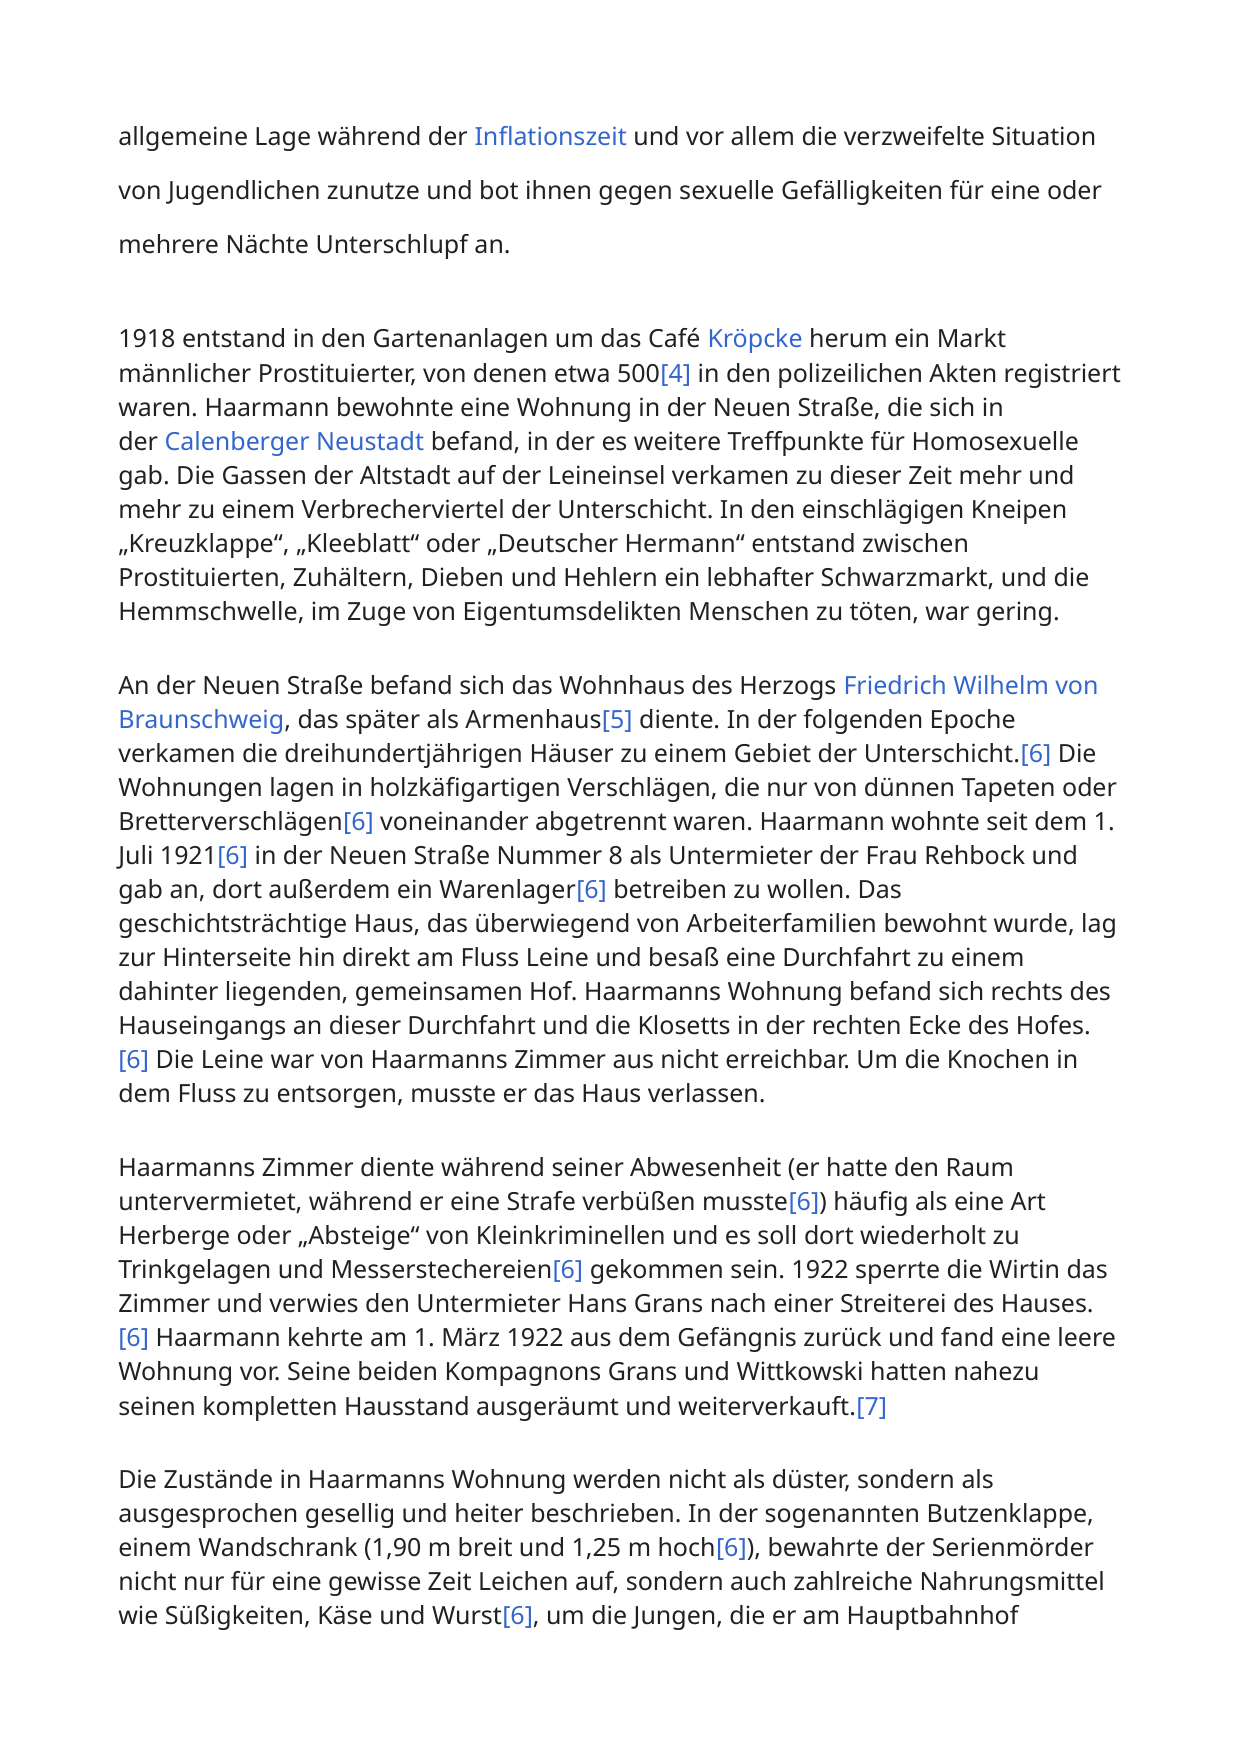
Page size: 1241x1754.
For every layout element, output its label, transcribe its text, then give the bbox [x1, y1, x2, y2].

text Haarmanns Zimmer diente während seiner Abwesenheit (er hatte den Raum untervermietet, während er eine Strafe verbüßen musste[6]) häufig als eine Art Herberge oder „Absteige“ von Kleinkriminellen und es soll dort wiederholt zu Trinkgelagen und Messerstechereien[6] gekommen sein. 1922 sperrte die Wirtin das Zimmer und verwies den Untermieter Hans Grans nach einer Streiterei des Hauses.[6] Haarmann kehrte am 1. März 1922 aus dem Gefängnis zurück und fand eine leere Wohnung vor. Seine beiden Kompagnons Grans und Wittkowski hatten nahezu seinen kompletten Hausstand ausgeräumt und weiterverkauft.[7] [118, 1150, 1122, 1422]
text allgemeine Lage während der Inflationszeit und vor allem die verzweifelte Situation von Jugendlichen zunutze und bot ihnen gegen sexuelle Gefälligkeiten für eine oder mehrere Nächte Unterschlupf an. [118, 118, 1122, 261]
text An der Neuen Straße befand sich das Wohnhaus des Herzogs Friedrich Wilhelm von Braunschweig, das später als Armenhaus[5] diente. In der folgenden Epoche verkamen die dreihundertjährigen Häuser zu einem Gebiet der Unterschicht.[6] Die Wohnungen lagen in holzkäfigartigen Verschlägen, die nur von dünnen Tapeten oder Bretterverschlägen[6] voneinander abgetrennt waren. Haarmann wohnte seit dem 1. Juli 1921[6] in der Neuen Straße Nummer 8 als Untermieter der Frau Rehbock und gab an, dort außerdem ein Warenlager[6] betreiben zu wollen. Das geschichtsträchtige Haus, das überwiegend von Arbeiterfamilien bewohnt wurde, lag zur Hinterseite hin direkt am Fluss Leine und besaß eine Durchfahrt zu einem dahinter liegenden, gemeinsamen Hof. Haarmanns Wohnung befand sich rechts des Hauseingangs an dieser Durchfahrt und die Klosetts in der rechten Ecke des Hofes.[6] Die Leine war von Haarmanns Zimmer aus nicht erreichbar. Um die Knochen in dem Fluss zu entsorgen, musste er das Haus verlassen. [118, 667, 1122, 1110]
text 1918 entstand in den Gartenanlagen um das Café Kröpcke herum ein Markt männlicher Prostituierter, von denen etwa 500[4] in den polizeilichen Akten registriert waren. Haarmann bewohnte eine Wohnung in der Neuen Straße, die sich in der Calenberger Neustadt befand, in der es weitere Treffpunkte für Homosexuelle gab. Die Gassen der Altstadt auf der Leineinsel verkamen zu dieser Zeit mehr und mehr zu einem Verbrecherviertel der Unterschicht. In den einschlägigen Kneipen „Kreuzklappe“, „Kleeblatt“ oder „Deutscher Hermann“ entstand zwischen Prostituierten, Zuhältern, Dieben und Hehlern ein lebhafter Schwarzmarkt, und die Hemmschwelle, im Zuge von Eigentumsdelikten Menschen zu töten, war gering. [118, 321, 1122, 628]
text Die Zustände in Haarmanns Wohnung werden nicht als düster, sondern als ausgesprochen gesellig und heiter beschrieben. In der sogenannten Butzenklappe, einem Wandschrank (1,90 m breit und 1,25 m hoch[6]), bewahrte der Serienmörder nicht nur für eine gewisse Zeit Leichen auf, sondern auch zahlreiche Nahrungsmittel wie Süßigkeiten, Käse und Wurst[6], um die Jungen, die er am Hauptbahnhof [118, 1462, 1122, 1632]
